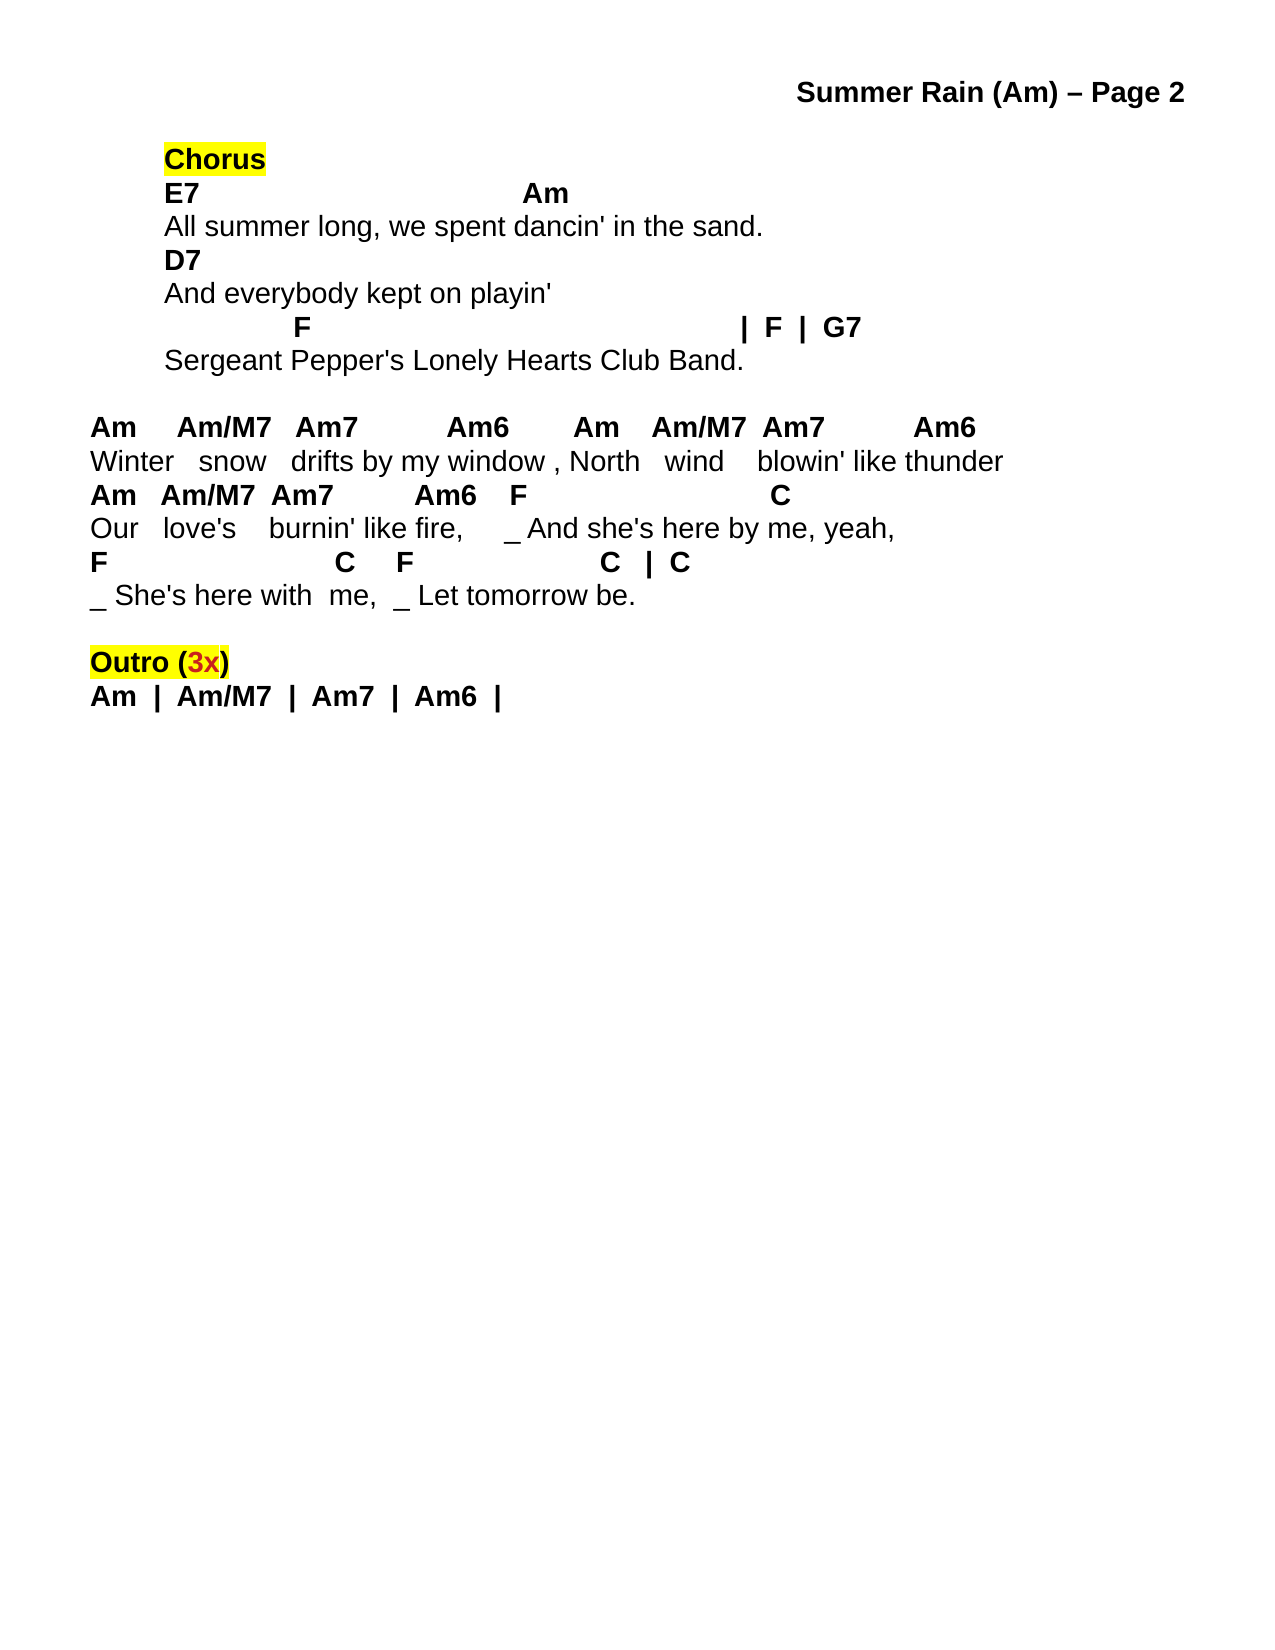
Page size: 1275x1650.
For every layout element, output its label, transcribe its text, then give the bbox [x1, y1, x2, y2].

text E7 Am [164, 176, 1185, 209]
text All summer long, we spent dancin' in the sand. [164, 209, 1185, 243]
text Am Am/M7 Am7 Am6 Am Am/M7 Am7 Am6 [90, 410, 1185, 444]
text _ She's here with me, _ Let tomorrow be. [90, 578, 1185, 612]
text And everybody kept on playin' [164, 276, 1185, 310]
text F C F C | C [90, 544, 1185, 578]
text Our love's burnin' like fire, _ And she's here by me, yeah, [90, 511, 1185, 544]
text Winter snow drifts by my window , North wind blowin' like thunder [90, 444, 1185, 477]
text Outro (3x) [90, 645, 1185, 679]
text Summer Rain (Am) – Page 2 [90, 75, 1185, 108]
text F | F | G7 [164, 310, 1185, 343]
text Am | Am/M7 | Am7 | Am6 | [90, 679, 1185, 712]
text Sergeant Pepper's Lonely Hearts Club Band. [164, 343, 1185, 377]
text Chorus [164, 142, 1185, 176]
text Am Am/M7 Am7 Am6 F C [90, 477, 1185, 511]
text D7 [164, 243, 1185, 276]
